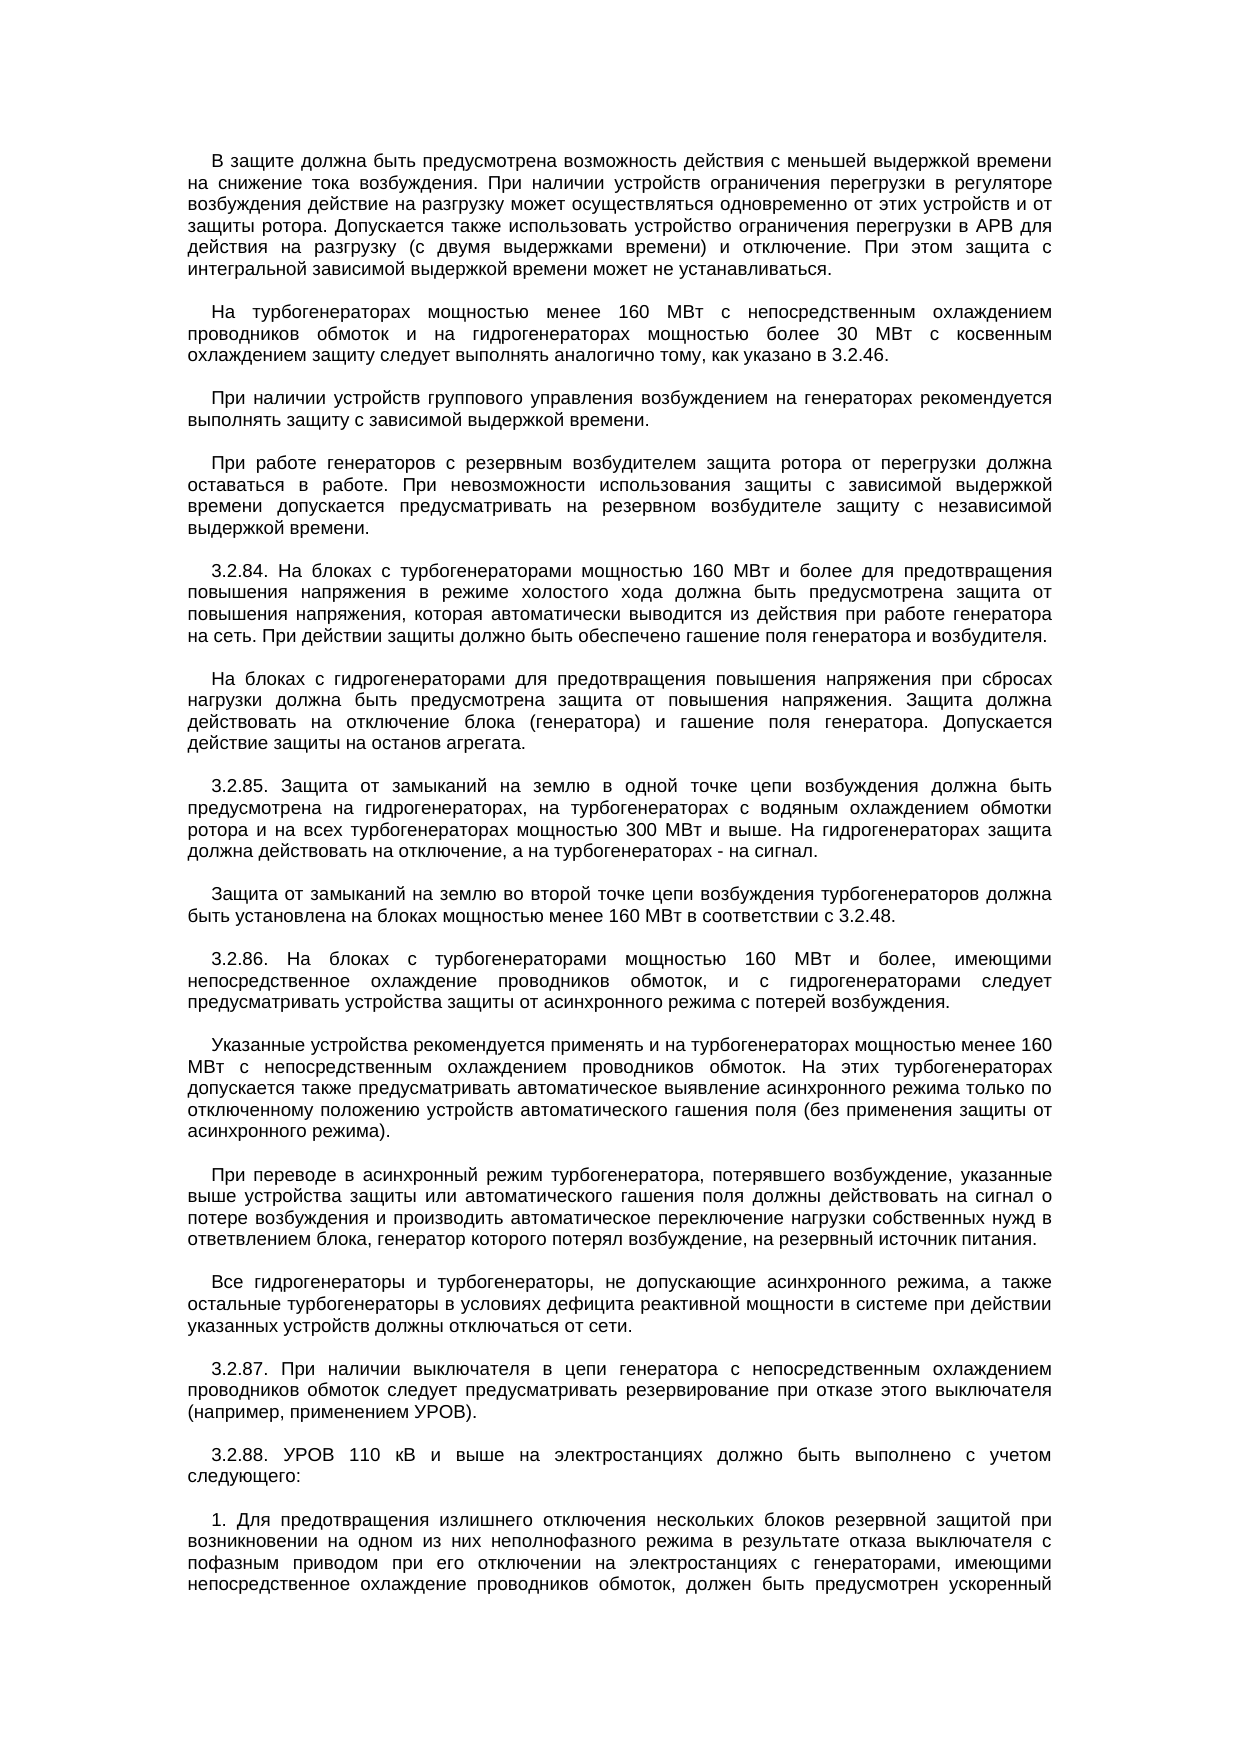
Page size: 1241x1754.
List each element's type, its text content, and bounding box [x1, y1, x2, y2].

text При наличии устройств группового управления возбуждением на генераторах рекомендуется выполнять защиту с зависимой выдержкой времени. [187, 387, 1053, 430]
text Защита от замыканий на землю во второй точке цепи возбуждения турбогенераторов должна быть установлена на блоках мощностью менее 160 МВт в соответствии с 3.2.48. [187, 883, 1053, 926]
text На турбогенераторах мощностью менее 160 МВт с непосредственным охлаждением проводников обмоток и на гидрогенераторах мощностью более 30 МВт с косвенным охлаждением защиту следует выполнять аналогично тому, как указано в 3.2.46. [187, 301, 1053, 366]
text В защите должна быть предусмотрена возможность действия с меньшей выдержкой времени на снижение тока возбуждения. При наличии устройств ограничения перегрузки в регуляторе возбуждения действие на разгрузку может осуществляться одновременно от этих устройств и от защиты ротора. Допускается также использовать устройство ограничения перегрузки в АРВ для действия на разгрузку (с двумя выдержками времени) и отключение. При этом защита с интегральной зависимой выдержкой времени может не устанавливаться. [187, 150, 1053, 279]
text 3.2.88. УРОВ 110 кВ и выше на электростанциях должно быть выполнено с учетом следующего: [187, 1444, 1053, 1487]
text Указанные устройства рекомендуется применять и на турбогенераторах мощностью менее 160 МВт с непосредственным охлаждением проводников обмоток. На этих турбогенераторах допускается также предусматривать автоматическое выявление асинхронного режима только по отключенному положению устройств автоматического гашения поля (без применения защиты от асинхронного режима). [187, 1034, 1053, 1142]
text При переводе в асинхронный режим турбогенератора, потерявшего возбуждение, указанные выше устройства защиты или автоматического гашения поля должны действовать на сигнал о потере возбуждения и производить автоматическое переключение нагрузки собственных нужд в ответвлением блока, генератор которого потерял возбуждение, на резервный источник питания. [187, 1163, 1053, 1250]
text 3.2.84. На блоках с турбогенераторами мощностью 160 МВт и более для предотвращения повышения напряжения в режиме холостого хода должна быть предусмотрена защита от повышения напряжения, которая автоматически выводится из действия при работе генератора на сеть. При действии защиты должно быть обеспечено гашение поля генератора и возбудителя. [187, 560, 1053, 646]
text 1. Для предотвращения излишнего отключения нескольких блоков резервной защитой при возникновении на одном из них неполнофазного режима в результате отказа выключателя с пофазным приводом при его отключении на электростанциях с генераторами, имеющими непосредственное охлаждение проводников обмоток, должен быть предусмотрен ускоренный [187, 1508, 1053, 1595]
text Все гидрогенераторы и турбогенераторы, не допускающие асинхронного режима, а также остальные турбогенераторы в условиях дефицита реактивной мощности в системе при действии указанных устройств должны отключаться от сети. [187, 1271, 1053, 1336]
text При работе генераторов с резервным возбудителем защита ротора от перегрузки должна оставаться в работе. При невозможности использования защиты с зависимой выдержкой времени допускается предусматривать на резервном возбудителе защиту с независимой выдержкой времени. [187, 452, 1053, 538]
text 3.2.87. При наличии выключателя в цепи генератора с непосредственным охлаждением проводников обмоток следует предусматривать резервирование при отказе этого выключателя (например, применением УРОВ). [187, 1357, 1053, 1422]
text 3.2.85. Защита от замыканий на землю в одной точке цепи возбуждения должна быть предусмотрена на гидрогенераторах, на турбогенераторах с водяным охлаждением обмотки ротора и на всех турбогенераторах мощностью 300 МВт и выше. На гидрогенераторах защита должна действовать на отключение, а на турбогенераторах - на сигнал. [187, 775, 1053, 862]
text 3.2.86. На блоках с турбогенераторами мощностью 160 МВт и более, имеющими непосредственное охлаждение проводников обмоток, и с гидрогенераторами следует предусматривать устройства защиты от асинхронного режима с потерей возбуждения. [187, 948, 1053, 1012]
text На блоках с гидрогенераторами для предотвращения повышения напряжения при сбросах нагрузки должна быть предусмотрена защита от повышения напряжения. Защита должна действовать на отключение блока (генератора) и гашение поля генератора. Допускается действие защиты на останов агрегата. [187, 667, 1053, 754]
